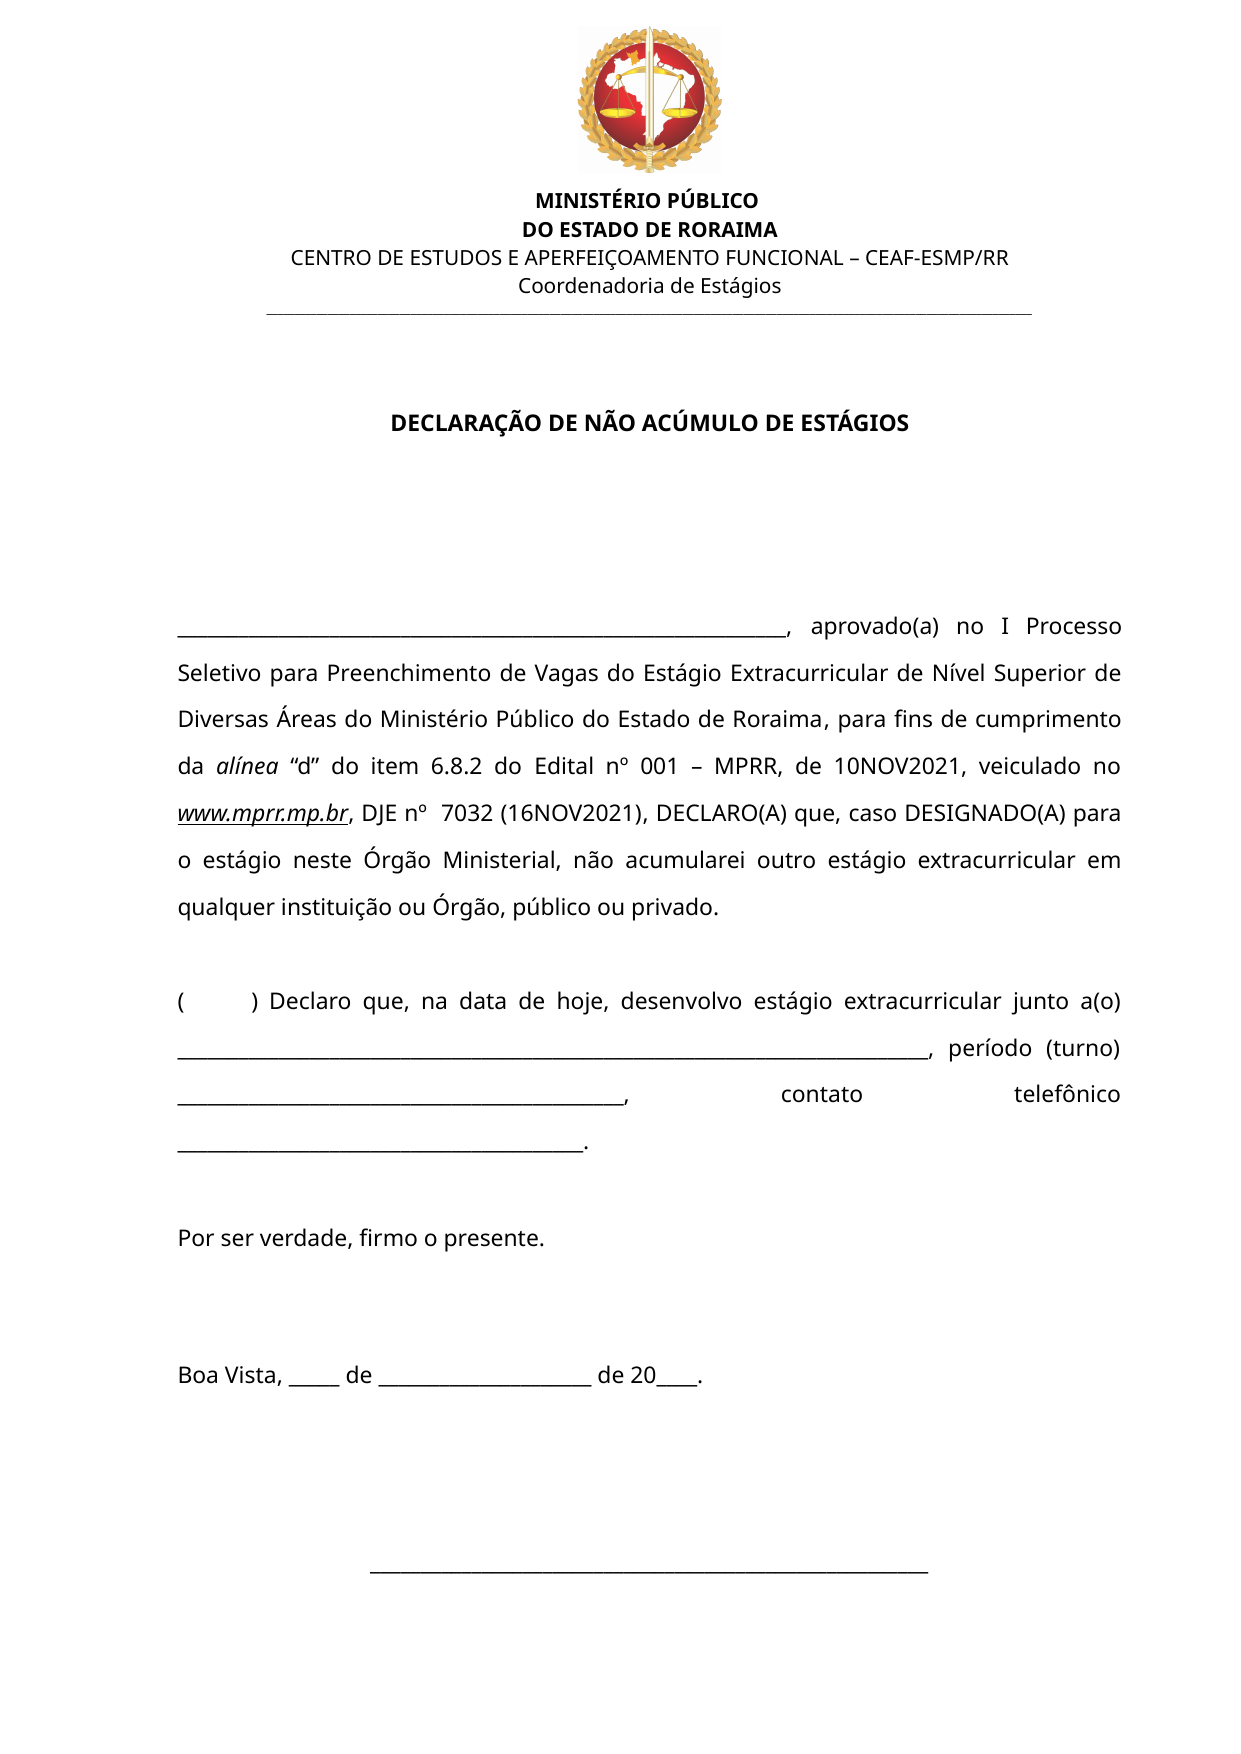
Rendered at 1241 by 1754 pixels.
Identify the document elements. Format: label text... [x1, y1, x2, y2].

picture [577, 26, 722, 173]
text DECLARAÇÃO DE NÃO ACÚMULO DE ESTÁGIOS [177, 407, 1122, 438]
text Boa Vista, _____ de _____________________ de 20____. [177, 1359, 1122, 1390]
text _______________________________________________________ [177, 1546, 1122, 1577]
text ( ) Declaro que, na data de hoje, desenvolvo estágio extracurricular junto a(o) __________________________________________________________________________, período (turno) ____________________________________________, contato telefônico ________________________________________. [177, 985, 1122, 1157]
text Por ser verdade, firmo o presente. [177, 1213, 1122, 1255]
text ____________________________________________________________, aprovado(a) no I Processo Seletivo para Preenchimento de Vagas do Estágio Extracurricular de Nível Superior de Diversas Áreas do Ministério Público do Estado de Roraima, para fins de cumprimento da alínea “d” do item 6.8.2 do Edital nº 001 – MPRR, de 10NOV2021, veiculado no www.mprr.mp.br, DJE nº 7032 (16NOV2021), DECLARO(A) que, caso DESIGNADO(A) para o estágio neste Órgão Ministerial, não acumularei outro estágio extracurricular em qualquer instituição ou Órgão, público ou privado. [177, 610, 1122, 922]
